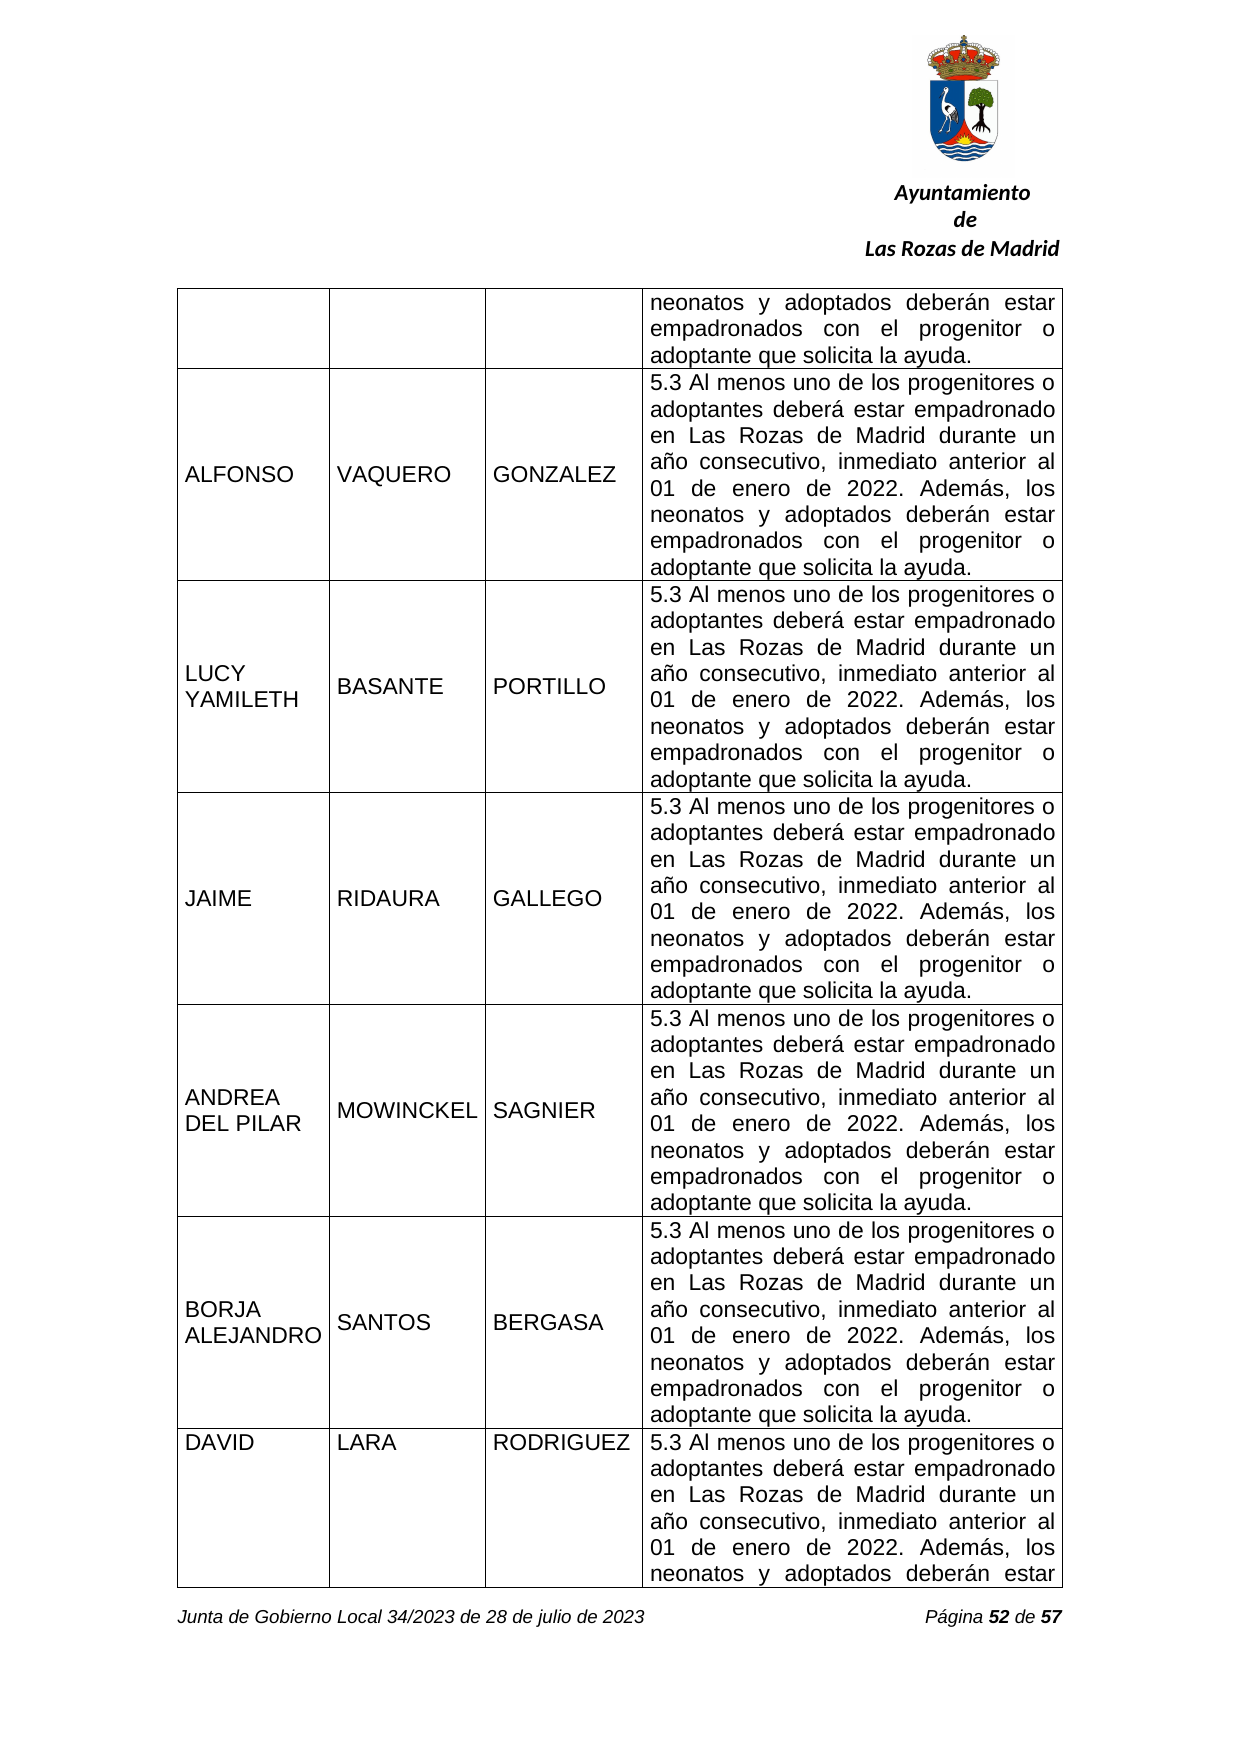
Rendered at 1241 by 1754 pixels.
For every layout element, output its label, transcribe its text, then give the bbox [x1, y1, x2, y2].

table_cell 5.3 Al menos uno de los progenitores o adoptantes deberá estar empadronado en Las Rozas de Madrid durante un año consecutivo, inmediato anterior al 01 de enero de 2022. Además, los neonatos y adoptados deberán estar empadronados con el progenitor o adoptante que solicita la ayuda. [643, 1005, 1062, 1216]
table_cell DAVID [178, 1429, 329, 1587]
table_cell JAIME [178, 793, 329, 1004]
table_cell VAQUERO [330, 369, 485, 580]
table_cell neonatos y adoptados deberán estar empadronados con el progenitor o adoptante que solicita la ayuda. [643, 289, 1062, 368]
table_cell BASANTE [330, 581, 485, 792]
table_cell BORJA ALEJANDRO [178, 1217, 329, 1427]
table_cell ALFONSO [178, 369, 329, 580]
table_cell 5.3 Al menos uno de los progenitores o adoptantes deberá estar empadronado en Las Rozas de Madrid durante un año consecutivo, inmediato anterior al 01 de enero de 2022. Además, los neonatos y adoptados deberán estar empadronados con el progenitor o adoptante que solicita la ayuda. [643, 1217, 1062, 1427]
table_cell ANDREA DEL PILAR [178, 1005, 329, 1216]
table_cell SANTOS [330, 1217, 485, 1427]
table_cell [486, 289, 642, 368]
table_cell PORTILLO [486, 581, 642, 792]
table_cell RODRIGUEZ [486, 1429, 642, 1587]
table_cell 5.3 Al menos uno de los progenitores o adoptantes deberá estar empadronado en Las Rozas de Madrid durante un año consecutivo, inmediato anterior al 01 de enero de 2022. Además, los neonatos y adoptados deberán estar empadronados con el progenitor o adoptante que solicita la ayuda. [643, 581, 1062, 792]
table_cell 5.3 Al menos uno de los progenitores o adoptantes deberá estar empadronado en Las Rozas de Madrid durante un año consecutivo, inmediato anterior al 01 de enero de 2022. Además, los neonatos y adoptados deberán estar [643, 1429, 1062, 1587]
table_cell BERGASA [486, 1217, 642, 1427]
table_cell [330, 289, 485, 368]
table_cell MOWINCKEL [330, 1005, 485, 1216]
table_cell 5.3 Al menos uno de los progenitores o adoptantes deberá estar empadronado en Las Rozas de Madrid durante un año consecutivo, inmediato anterior al 01 de enero de 2022. Además, los neonatos y adoptados deberán estar empadronados con el progenitor o adoptante que solicita la ayuda. [643, 793, 1062, 1004]
table_cell GONZALEZ [486, 369, 642, 580]
table_cell LUCY YAMILETH [178, 581, 329, 792]
table_cell SAGNIER [486, 1005, 642, 1216]
table_cell 5.3 Al menos uno de los progenitores o adoptantes deberá estar empadronado en Las Rozas de Madrid durante un año consecutivo, inmediato anterior al 01 de enero de 2022. Además, los neonatos y adoptados deberán estar empadronados con el progenitor o adoptante que solicita la ayuda. [643, 369, 1062, 580]
table_cell [178, 289, 329, 368]
table_cell LARA [330, 1429, 485, 1587]
table_cell GALLEGO [486, 793, 642, 1004]
table_cell RIDAURA [330, 793, 485, 1004]
